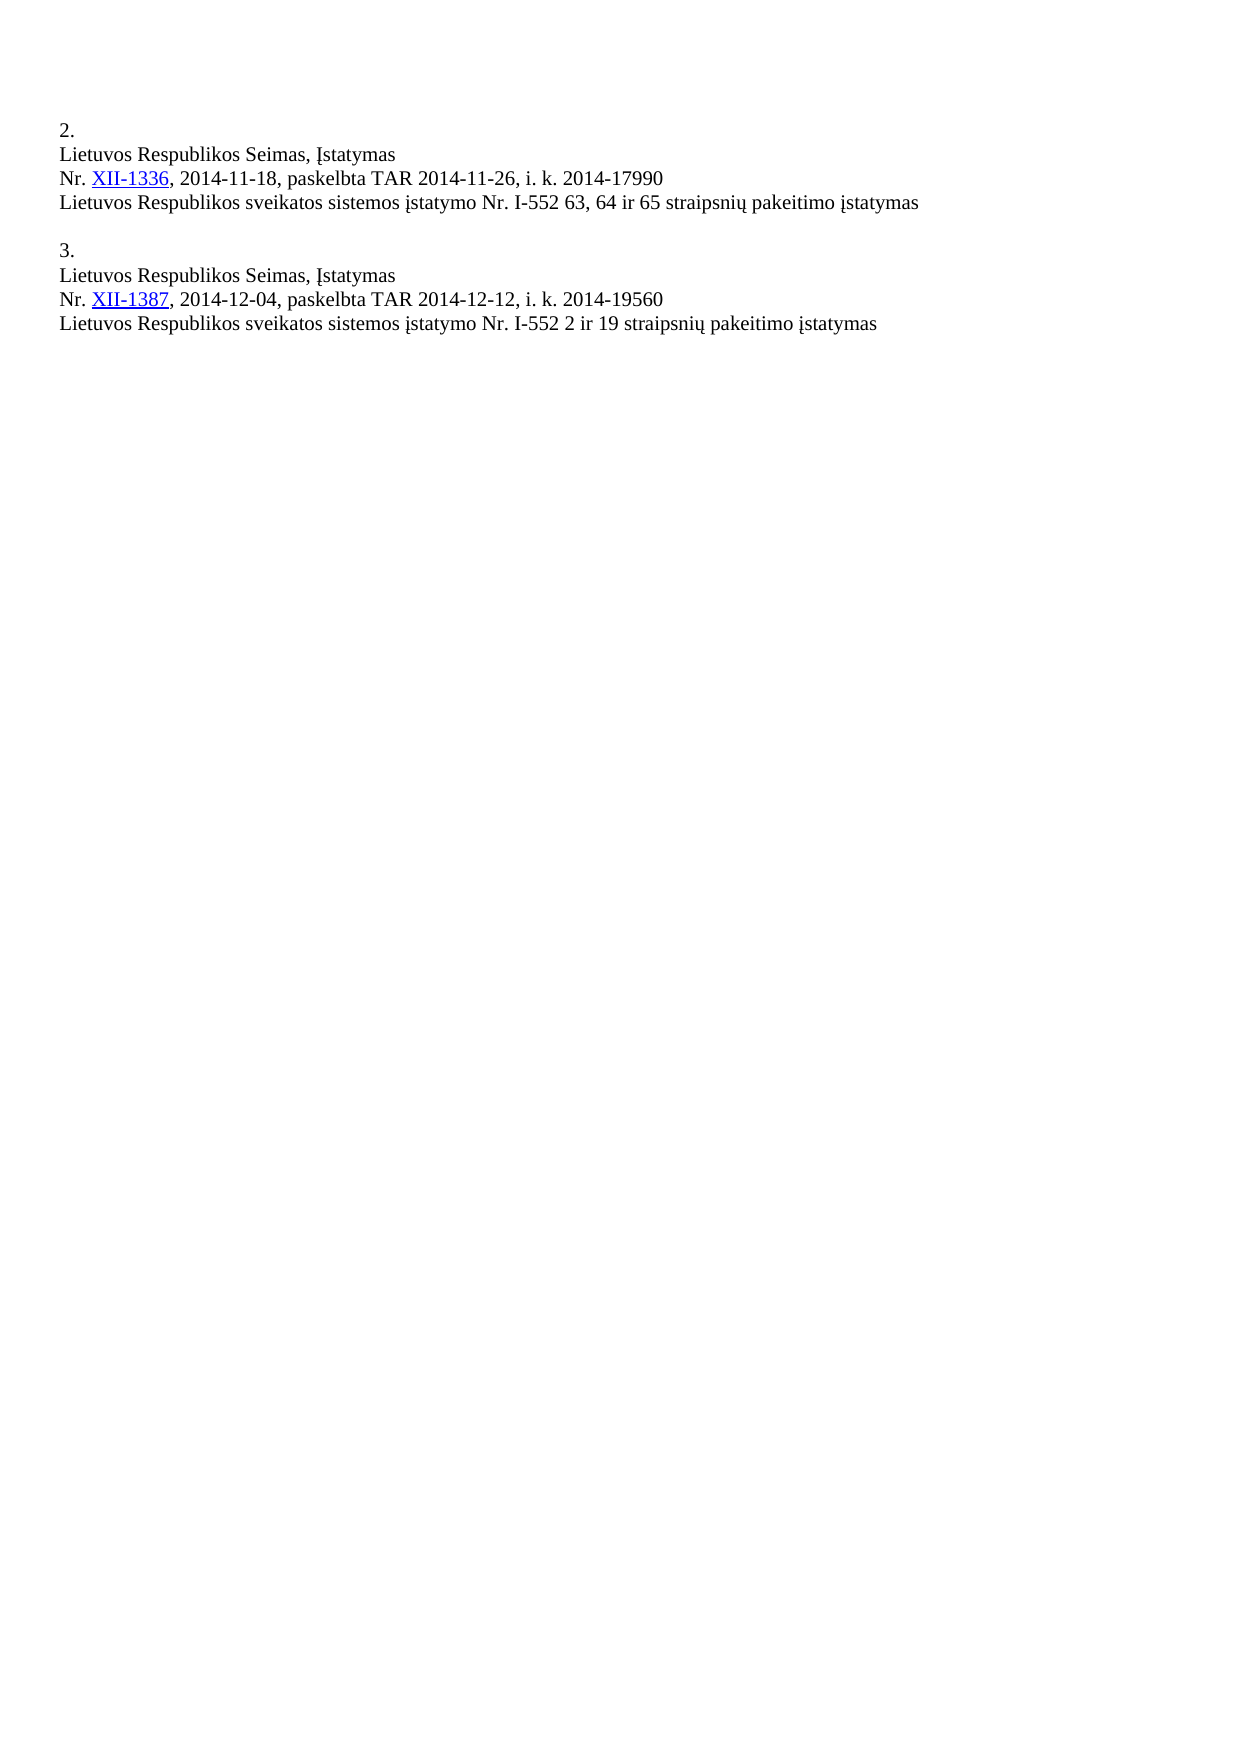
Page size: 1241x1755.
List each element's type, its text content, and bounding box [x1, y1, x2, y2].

text Lietuvos Respublikos sveikatos sistemos įstatymo Nr. I-552 2 ir 19 straipsnių pakeitimo įstatymas [59, 311, 1122, 335]
text 2. [59, 118, 1122, 142]
text Lietuvos Respublikos Seimas, Įstatymas [59, 142, 1122, 166]
text 3. [59, 238, 1122, 262]
text Lietuvos Respublikos sveikatos sistemos įstatymo Nr. I-552 63, 64 ir 65 straipsnių pakeitimo įstatymas [59, 190, 1122, 214]
text Lietuvos Respublikos Seimas, Įstatymas [59, 262, 1122, 287]
text Nr. XII-1387, 2014-12-04, paskelbta TAR 2014-12-12, i. k. 2014-19560 [59, 287, 1122, 311]
text Nr. XII-1336, 2014-11-18, paskelbta TAR 2014-11-26, i. k. 2014-17990 [59, 166, 1122, 190]
